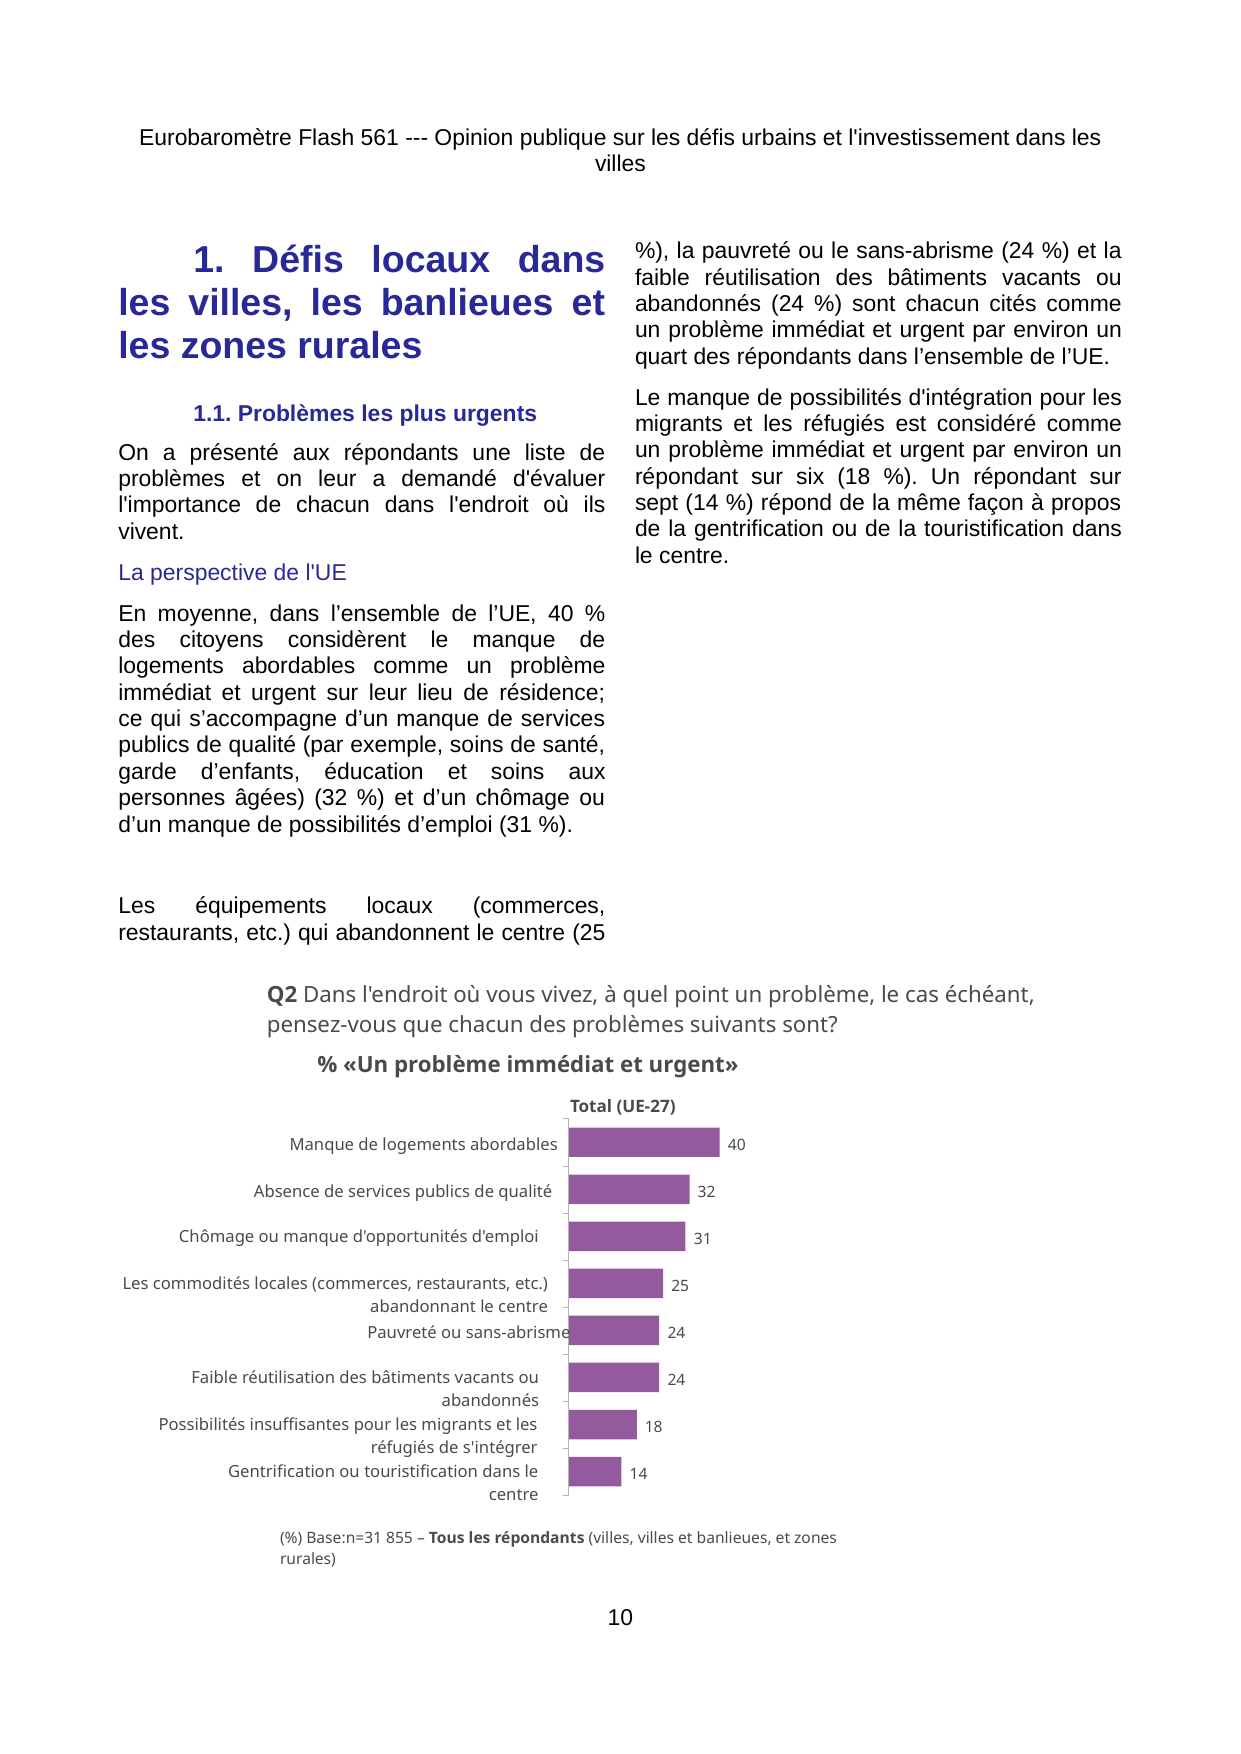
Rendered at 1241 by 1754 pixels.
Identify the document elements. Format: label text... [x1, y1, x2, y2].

text La perspective de l'UE [118, 559, 605, 585]
subtitle 1.1. Problèmes les plus urgents [118, 400, 605, 426]
text En moyenne, dans l’ensemble de l’UE, 40 % des citoyens considèrent le manque de logements abordables comme un problème immédiat et urgent sur leur lieu de résidence; ce qui s’accompagne d’un manque de services publics de qualité (par exemple, soins de santé, garde d’enfants, éducation et soins aux personnes âgées) (32 %) et d’un chômage ou d’un manque de possibilités d’emploi (31 %). [118, 600, 605, 837]
subtitle 1. Défis locaux dans les villes, les banlieues et les zones rurales [118, 237, 605, 367]
text Les équipements locaux (commerces, restaurants, etc.) qui abandonnent le centre (25 [118, 892, 605, 945]
text Le manque de possibilités d'intégration pour les migrants et les réfugiés est considéré comme un problème immédiat et urgent par environ un répondant sur six (18 %). Un répondant sur sept (14 %) répond de la même façon à propos de la gentrification ou de la touristification dans le centre. [635, 383, 1122, 568]
text On a présenté aux répondants une liste de problèmes et on leur a demandé d'évaluer l'importance de chacun dans l'endroit où ils vivent. [118, 439, 605, 544]
text %), la pauvreté ou le sans-abrisme (24 %) et la faible réutilisation des bâtiments vacants ou abandonnés (24 %) sont chacun cités comme un problème immédiat et urgent par environ un quart des répondants dans l’ensemble de l’UE. [635, 237, 1122, 369]
